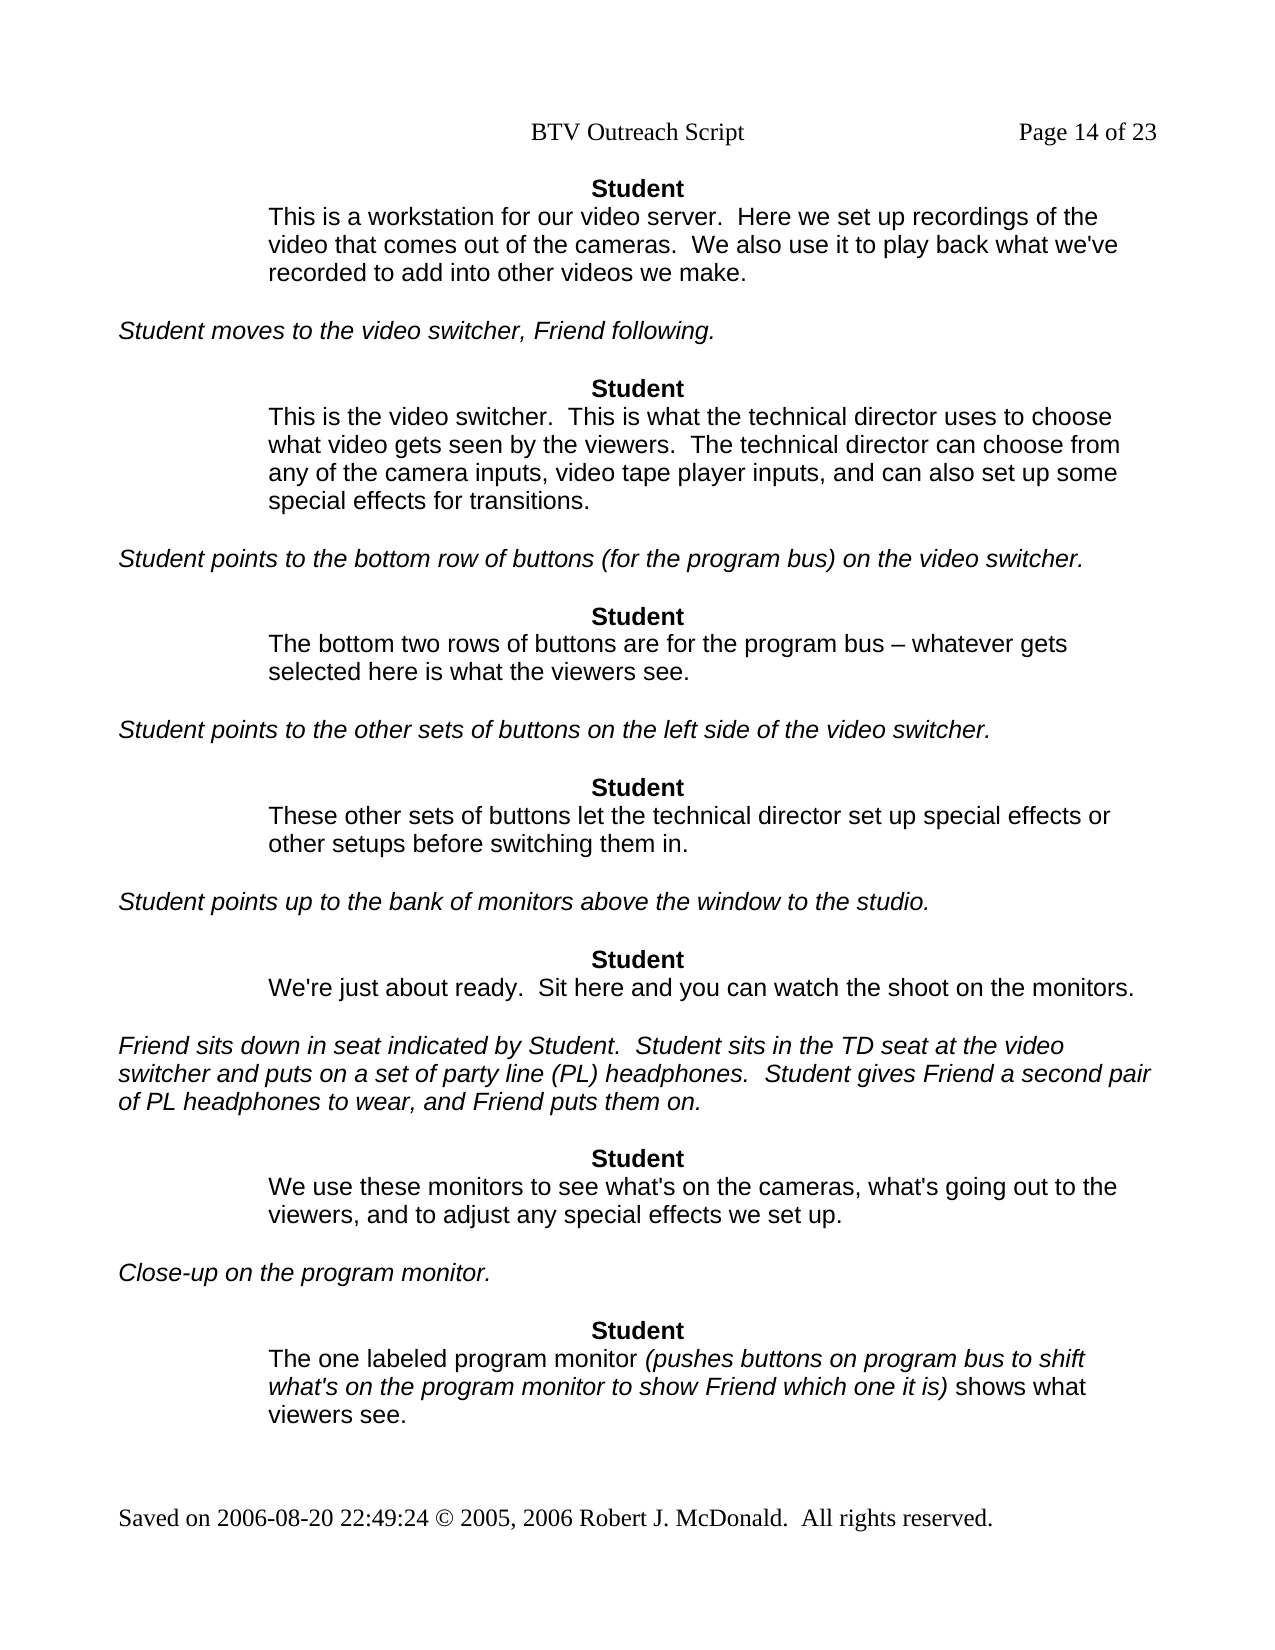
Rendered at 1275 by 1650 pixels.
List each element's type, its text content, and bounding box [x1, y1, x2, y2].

text Friend sits down in seat indicated by Student. Student sits in the TD seat at the video switcher and puts on a set of party line (PL) headphones. Student gives Friend a second pair of PL headphones to wear, and Friend puts them on. [118, 1032, 1157, 1115]
text Student [118, 602, 1157, 630]
text These other sets of buttons let the technical director set up special effects or other setups before switching them in. [268, 802, 1157, 858]
text Student [118, 946, 1157, 974]
text Student moves to the video switcher, Friend following. [118, 317, 1157, 345]
text Student points up to the bank of monitors above the window to the studio. [118, 888, 1157, 916]
text Student [118, 1317, 1157, 1345]
text Student points to the other sets of buttons on the left side of the video switcher. [118, 716, 1157, 744]
text We use these monitors to see what's on the cameras, what's going out to the viewers, and to adjust any special effects we set up. [268, 1173, 1157, 1229]
text Student points to the bottom row of buttons (for the program bus) on the video switcher. [118, 544, 1157, 572]
text The one labeled program monitor (pushes buttons on program bus to shift what's on the program monitor to show Friend which one it is) shows what viewers see. [268, 1345, 1157, 1429]
text Close-up on the program monitor. [118, 1259, 1157, 1287]
text This is a workstation for our video server. Here we set up recordings of the video that comes out of the cameras. We also use it to play back what we've recorded to add into other videos we make. [268, 203, 1157, 287]
text This is the video switcher. This is what the technical director uses to choose what video gets seen by the viewers. The technical director can choose from any of the camera inputs, video tape player inputs, and can also set up some special effects for transitions. [268, 403, 1157, 514]
text Student [118, 175, 1157, 203]
text Student [118, 375, 1157, 403]
text Student [118, 774, 1157, 802]
text We're just about ready. Sit here and you can watch the shoot on the monitors. [268, 974, 1157, 1002]
text Student [118, 1145, 1157, 1173]
text The bottom two rows of buttons are for the program bus – whatever gets selected here is what the viewers see. [268, 630, 1157, 686]
